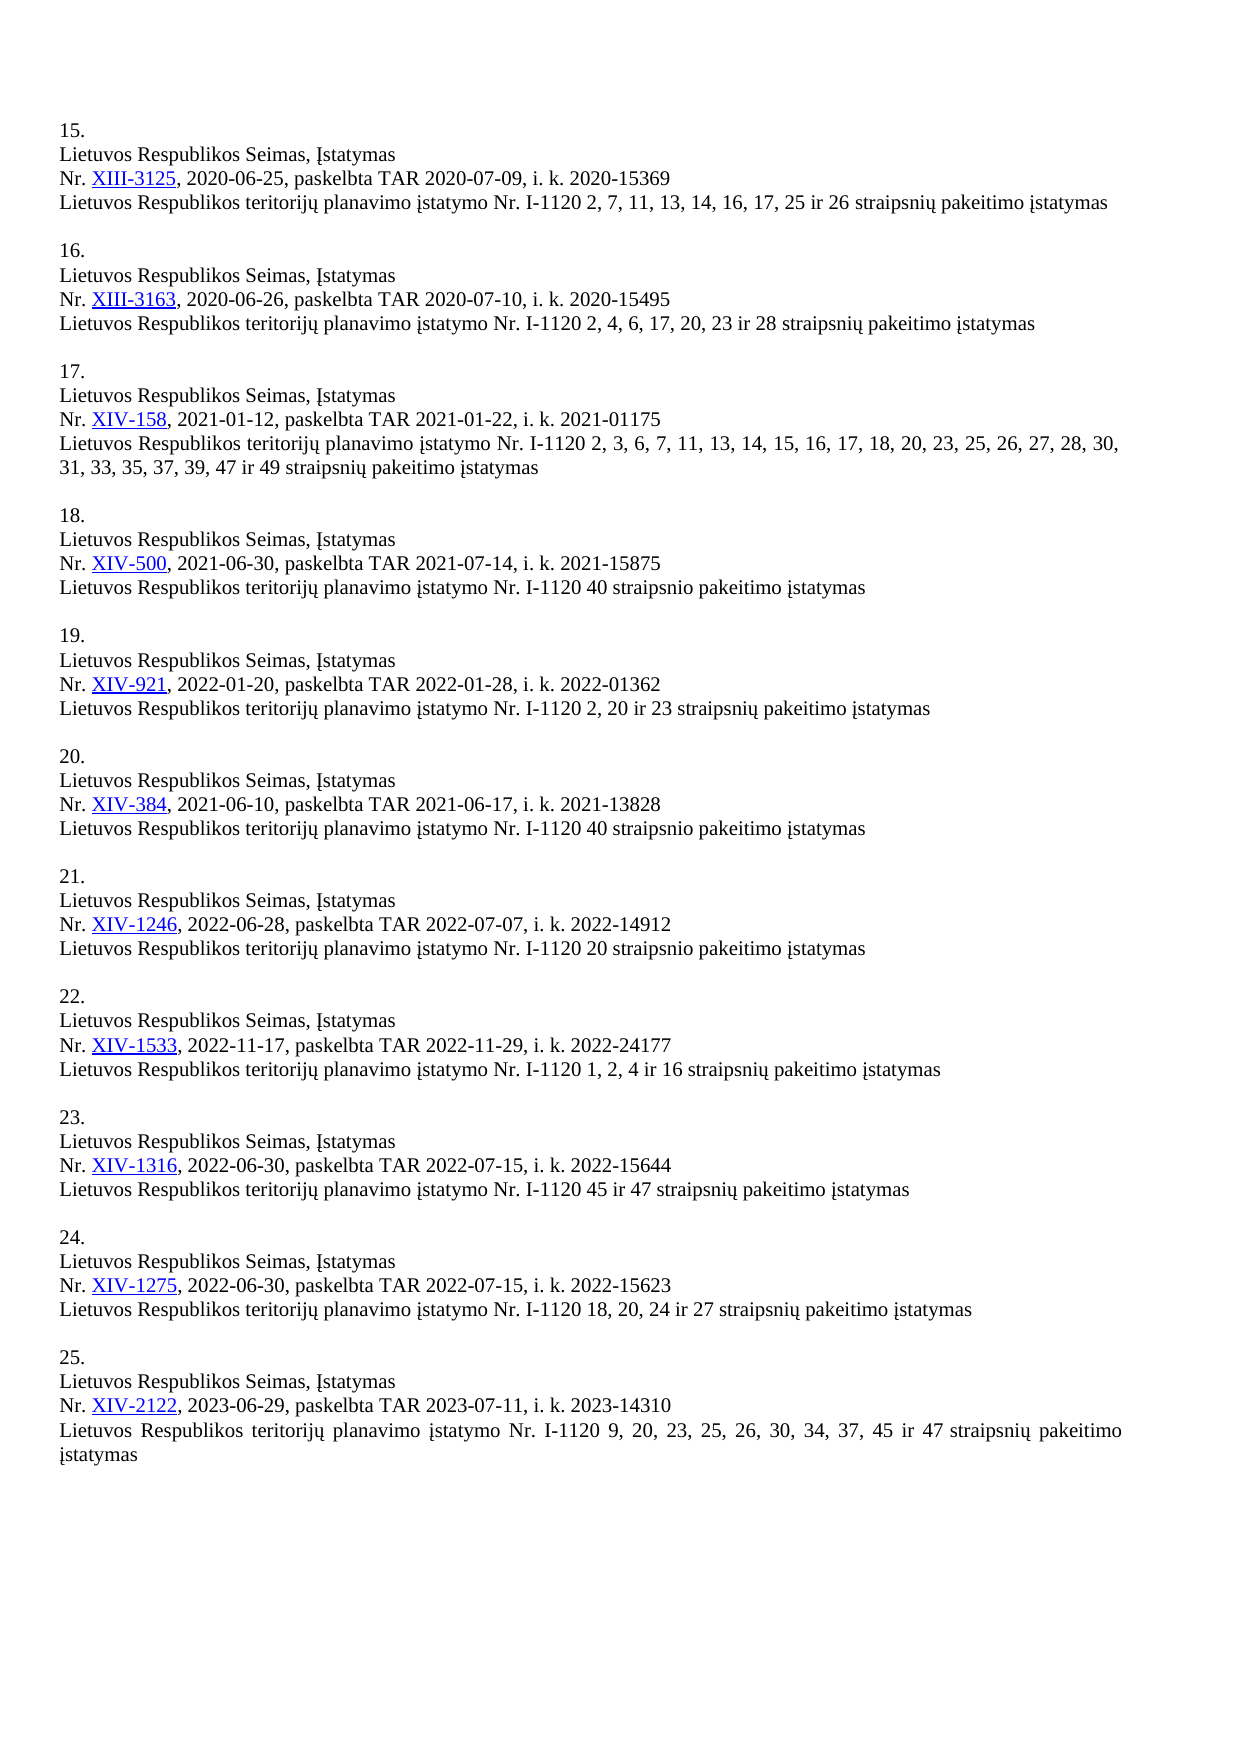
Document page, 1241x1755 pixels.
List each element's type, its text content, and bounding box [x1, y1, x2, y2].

text Nr. XIII-3125, 2020-06-25, paskelbta TAR 2020-07-09, i. k. 2020-15369 [59, 166, 1122, 190]
text Lietuvos Respublikos teritorijų planavimo įstatymo Nr. I-1120 2, 20 ir 23 straipsnių pakeitimo įstatymas [59, 696, 1122, 720]
text Lietuvos Respublikos Seimas, Įstatymas [59, 647, 1122, 672]
text 19. [59, 623, 1122, 647]
text Nr. XIV-384, 2021-06-10, paskelbta TAR 2021-06-17, i. k. 2021-13828 [59, 792, 1122, 816]
text Lietuvos Respublikos teritorijų planavimo įstatymo Nr. I-1120 20 straipsnio pakeitimo įstatymas [59, 936, 1122, 960]
text 21. [59, 864, 1122, 888]
text Lietuvos Respublikos teritorijų planavimo įstatymo Nr. I-1120 45 ir 47 straipsnių pakeitimo įstatymas [59, 1177, 1122, 1201]
text Lietuvos Respublikos Seimas, Įstatymas [59, 383, 1122, 407]
text Lietuvos Respublikos Seimas, Įstatymas [59, 1369, 1122, 1393]
text Nr. XIV-1275, 2022-06-30, paskelbta TAR 2022-07-15, i. k. 2022-15623 [59, 1273, 1122, 1297]
text Nr. XIV-500, 2021-06-30, paskelbta TAR 2021-07-14, i. k. 2021-15875 [59, 551, 1122, 575]
text 24. [59, 1225, 1122, 1249]
text Lietuvos Respublikos teritorijų planavimo įstatymo Nr. I-1120 18, 20, 24 ir 27 straipsnių pakeitimo įstatymas [59, 1297, 1122, 1321]
text Nr. XIV-921, 2022-01-20, paskelbta TAR 2022-01-28, i. k. 2022-01362 [59, 672, 1122, 696]
text Lietuvos Respublikos teritorijų planavimo įstatymo Nr. I-1120 2, 7, 11, 13, 14, 16, 17, 25 ir 26 straipsnių pakeitimo įstatymas [59, 190, 1122, 214]
text Lietuvos Respublikos Seimas, Įstatymas [59, 142, 1122, 166]
text Nr. XIV-158, 2021-01-12, paskelbta TAR 2021-01-22, i. k. 2021-01175 [59, 407, 1122, 431]
text Lietuvos Respublikos Seimas, Įstatymas [59, 262, 1122, 287]
text Lietuvos Respublikos teritorijų planavimo įstatymo Nr. I-1120 2, 3, 6, 7, 11, 13, 14, 15, 16, 17, 18, 20, 23, 25, 26, 27, 28, 30, 31, 33, 35, 37, 39, 47 ir 49 straipsnių pakeitimo įstatymas [59, 431, 1122, 479]
text 18. [59, 503, 1122, 527]
text 17. [59, 359, 1122, 383]
text Lietuvos Respublikos Seimas, Įstatymas [59, 1249, 1122, 1273]
text Nr. XIV-1533, 2022-11-17, paskelbta TAR 2022-11-29, i. k. 2022-24177 [59, 1032, 1122, 1057]
text Lietuvos Respublikos teritorijų planavimo įstatymo Nr. I-1120 1, 2, 4 ir 16 straipsnių pakeitimo įstatymas [59, 1057, 1122, 1081]
text Lietuvos Respublikos Seimas, Įstatymas [59, 1008, 1122, 1032]
text Lietuvos Respublikos Seimas, Įstatymas [59, 768, 1122, 792]
text 23. [59, 1105, 1122, 1129]
text Nr. XIV-1246, 2022-06-28, paskelbta TAR 2022-07-07, i. k. 2022-14912 [59, 912, 1122, 936]
text Lietuvos Respublikos teritorijų planavimo įstatymo Nr. I-1120 40 straipsnio pakeitimo įstatymas [59, 575, 1122, 599]
text Nr. XIII-3163, 2020-06-26, paskelbta TAR 2020-07-10, i. k. 2020-15495 [59, 287, 1122, 311]
text Nr. XIV-1316, 2022-06-30, paskelbta TAR 2022-07-15, i. k. 2022-15644 [59, 1153, 1122, 1177]
text Lietuvos Respublikos Seimas, Įstatymas [59, 1129, 1122, 1153]
text 16. [59, 238, 1122, 262]
text Lietuvos Respublikos teritorijų planavimo įstatymo Nr. I-1120 40 straipsnio pakeitimo įstatymas [59, 816, 1122, 840]
text 15. [59, 118, 1122, 142]
text Nr. XIV-2122, 2023-06-29, paskelbta TAR 2023-07-11, i. k. 2023-14310 [59, 1393, 1122, 1417]
text Lietuvos Respublikos Seimas, Įstatymas [59, 888, 1122, 912]
text Lietuvos Respublikos teritorijų planavimo įstatymo Nr. I-1120 9, 20, 23, 25, 26, 30, 34, 37, 45 ir 47 straipsnių pakeitimo įstatymas [59, 1417, 1122, 1466]
text Lietuvos Respublikos teritorijų planavimo įstatymo Nr. I-1120 2, 4, 6, 17, 20, 23 ir 28 straipsnių pakeitimo įstatymas [59, 311, 1122, 335]
text 22. [59, 984, 1122, 1008]
text Lietuvos Respublikos Seimas, Įstatymas [59, 527, 1122, 551]
text 20. [59, 744, 1122, 768]
text 25. [59, 1345, 1122, 1369]
